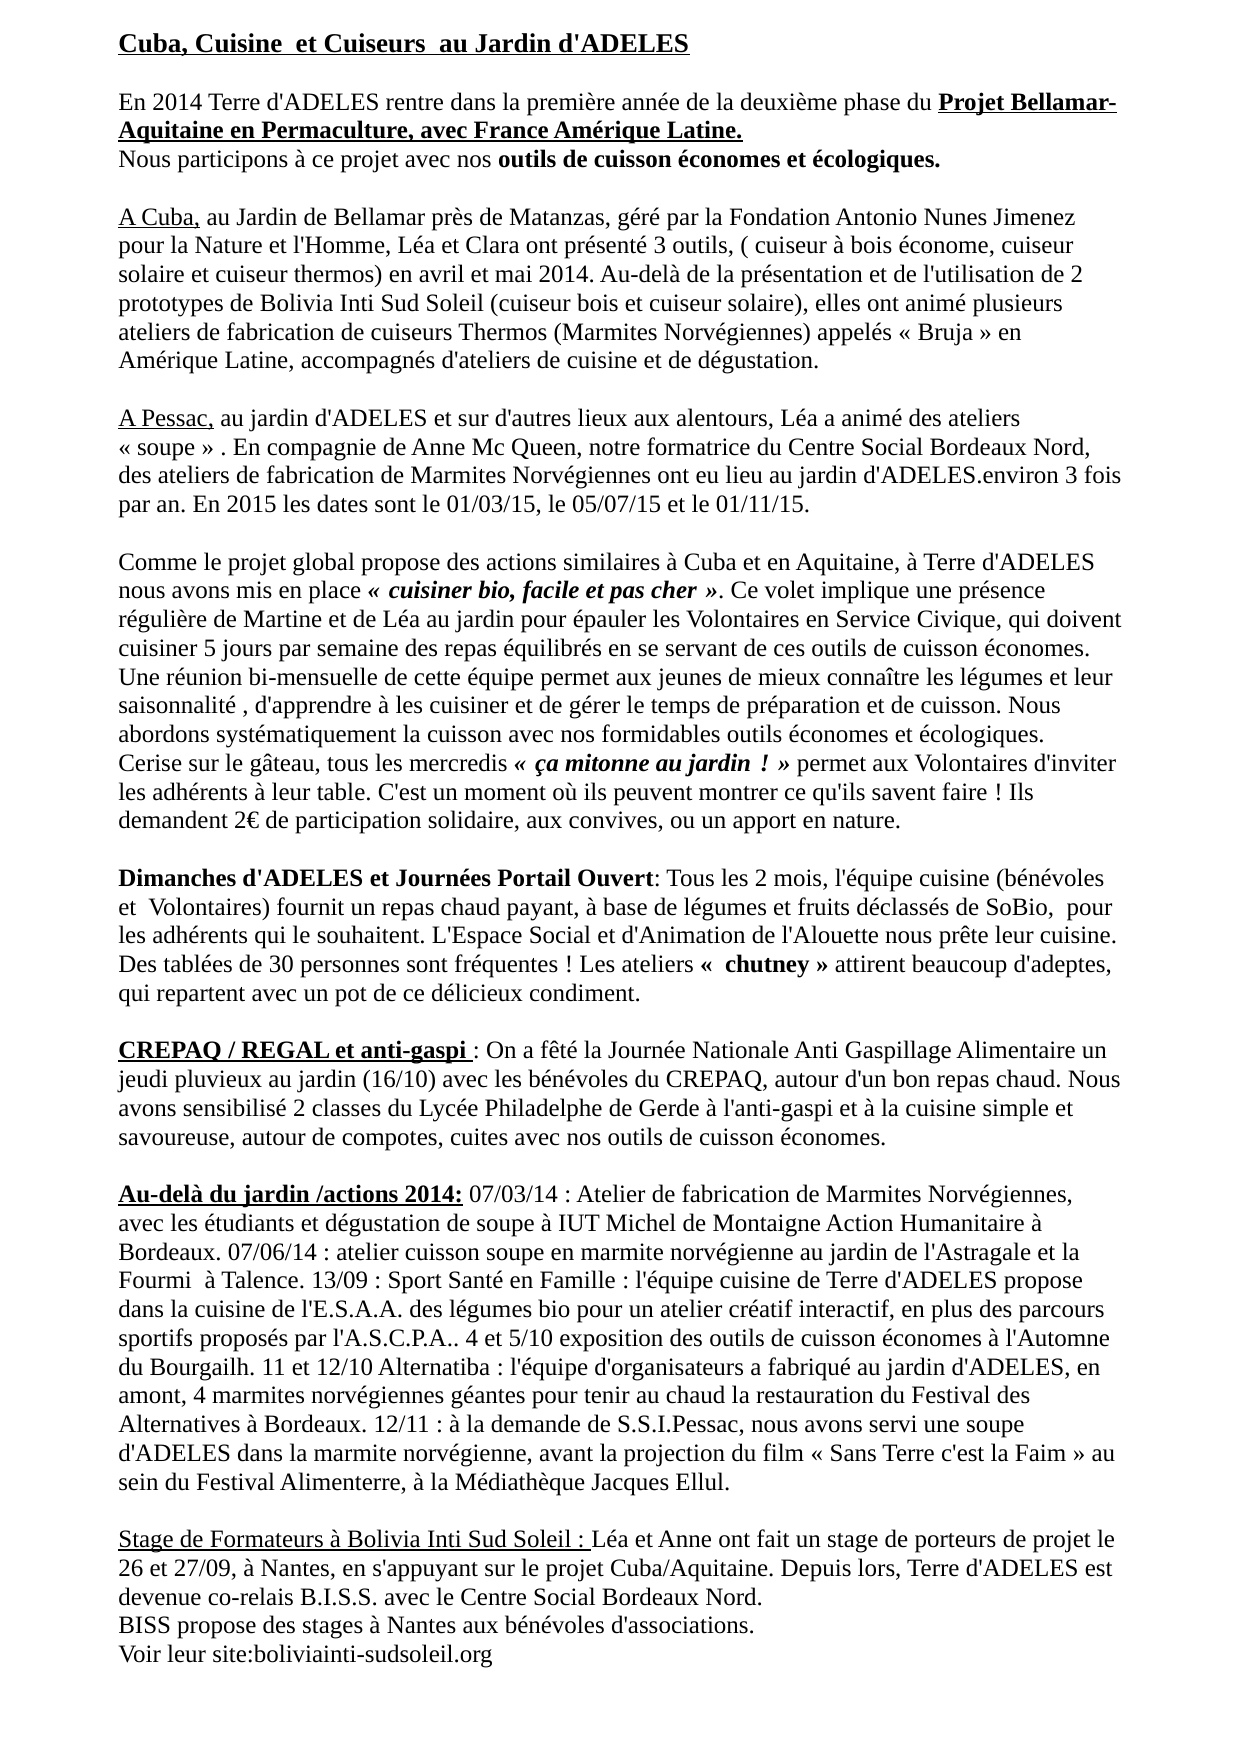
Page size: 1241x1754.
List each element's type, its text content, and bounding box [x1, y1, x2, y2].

text Comme le projet global propose des actions similaires à Cuba et en Aquitaine, à Terre d'ADELES nous avons mis en place « cuisiner bio, facile et pas cher ». Ce volet implique une présence régulière de Martine et de Léa au jardin pour épauler les Volontaires en Service Civique, qui doivent cuisiner 5 jours par semaine des repas équilibrés en se servant de ces outils de cuisson économes. Une réunion bi-mensuelle de cette équipe permet aux jeunes de mieux connaître les légumes et leur saisonnalité , d'apprendre à les cuisiner et de gérer le temps de préparation et de cuisson. Nous abordons systématiquement la cuisson avec nos formidables outils économes et écologiques. [118, 547, 1122, 748]
text Dimanches d'ADELES et Journées Portail Ouvert: Tous les 2 mois, l'équipe cuisine (bénévoles et Volontaires) fournit un repas chaud payant, à base de légumes et fruits déclassés de SoBio, pour les adhérents qui le souhaitent. L'Espace Social et d'Animation de l'Alouette nous prête leur cuisine. Des tablées de 30 personnes sont fréquentes ! Les ateliers « chutney » attirent beaucoup d'adeptes, qui repartent avec un pot de ce délicieux condiment. [118, 863, 1122, 1007]
text Au-delà du jardin /actions 2014: 07/03/14 : Atelier de fabrication de Marmites Norvégiennes, avec les étudiants et dégustation de soupe à IUT Michel de Montaigne Action Humanitaire à Bordeaux. 07/06/14 : atelier cuisson soupe en marmite norvégienne au jardin de l'Astragale et la Fourmi à Talence. 13/09 : Sport Santé en Famille : l'équipe cuisine de Terre d'ADELES propose dans la cuisine de l'E.S.A.A. des légumes bio pour un atelier créatif interactif, en plus des parcours sportifs proposés par l'A.S.C.P.A.. 4 et 5/10 exposition des outils de cuisson économes à l'Automne du Bourgailh. 11 et 12/10 Alternatiba : l'équipe d'organisateurs a fabriqué au jardin d'ADELES, en amont, 4 marmites norvégiennes géantes pour tenir au chaud la restauration du Festival des Alternatives à Bordeaux. 12/11 : à la demande de S.S.I.Pessac, nous avons servi une soupe d'ADELES dans la marmite norvégienne, avant la projection du film « Sans Terre c'est la Faim » au sein du Festival Alimenterre, à la Médiathèque Jacques Ellul. [118, 1179, 1122, 1495]
text BISS propose des stages à Nantes aux bénévoles d'associations. [118, 1610, 1122, 1639]
text Voir leur site:boliviainti-sudsoleil.org [118, 1639, 1122, 1668]
text A Pessac, au jardin d'ADELES et sur d'autres lieux aux alentours, Léa a animé des ateliers « soupe » . En compagnie de Anne Mc Queen, notre formatrice du Centre Social Bordeaux Nord, des ateliers de fabrication de Marmites Norvégiennes ont eu lieu au jardin d'ADELES.environ 3 fois par an. En 2015 les dates sont le 01/03/15, le 05/07/15 et le 01/11/15. [118, 403, 1122, 518]
text Nous participons à ce projet avec nos outils de cuisson économes et écologiques. [118, 144, 1122, 173]
text En 2014 Terre d'ADELES rentre dans la première année de la deuxième phase du Projet Bellamar-Aquitaine en Permaculture, avec France Amérique Latine. [118, 87, 1122, 144]
text Cerise sur le gâteau, tous les mercredis « ça mitonne au jardin ! » permet aux Volontaires d'inviter les adhérents à leur table. C'est un moment où ils peuvent montrer ce qu'ils savent faire ! Ils demandent 2€ de participation solidaire, aux convives, ou un apport en nature. [118, 748, 1122, 834]
text Stage de Formateurs à Bolivia Inti Sud Soleil : Léa et Anne ont fait un stage de porteurs de projet le 26 et 27/09, à Nantes, en s'appuyant sur le projet Cuba/Aquitaine. Depuis lors, Terre d'ADELES est devenue co-relais B.I.S.S. avec le Centre Social Bordeaux Nord. [118, 1524, 1122, 1610]
text Cuba, Cuisine et Cuiseurs au Jardin d'ADELES [118, 27, 1122, 58]
text CREPAQ / REGAL et anti-gaspi : On a fêté la Journée Nationale Anti Gaspillage Alimentaire un jeudi pluvieux au jardin (16/10) avec les bénévoles du CREPAQ, autour d'un bon repas chaud. Nous avons sensibilisé 2 classes du Lycée Philadelphe de Gerde à l'anti-gaspi et à la cuisine simple et savoureuse, autour de compotes, cuites avec nos outils de cuisson économes. [118, 1035, 1122, 1150]
text A Cuba, au Jardin de Bellamar près de Matanzas, géré par la Fondation Antonio Nunes Jimenez pour la Nature et l'Homme, Léa et Clara ont présenté 3 outils, ( cuiseur à bois économe, cuiseur solaire et cuiseur thermos) en avril et mai 2014. Au-delà de la présentation et de l'utilisation de 2 prototypes de Bolivia Inti Sud Soleil (cuiseur bois et cuiseur solaire), elles ont animé plusieurs ateliers de fabrication de cuiseurs Thermos (Marmites Norvégiennes) appelés « Bruja » en Amérique Latine, accompagnés d'ateliers de cuisine et de dégustation. [118, 202, 1122, 374]
